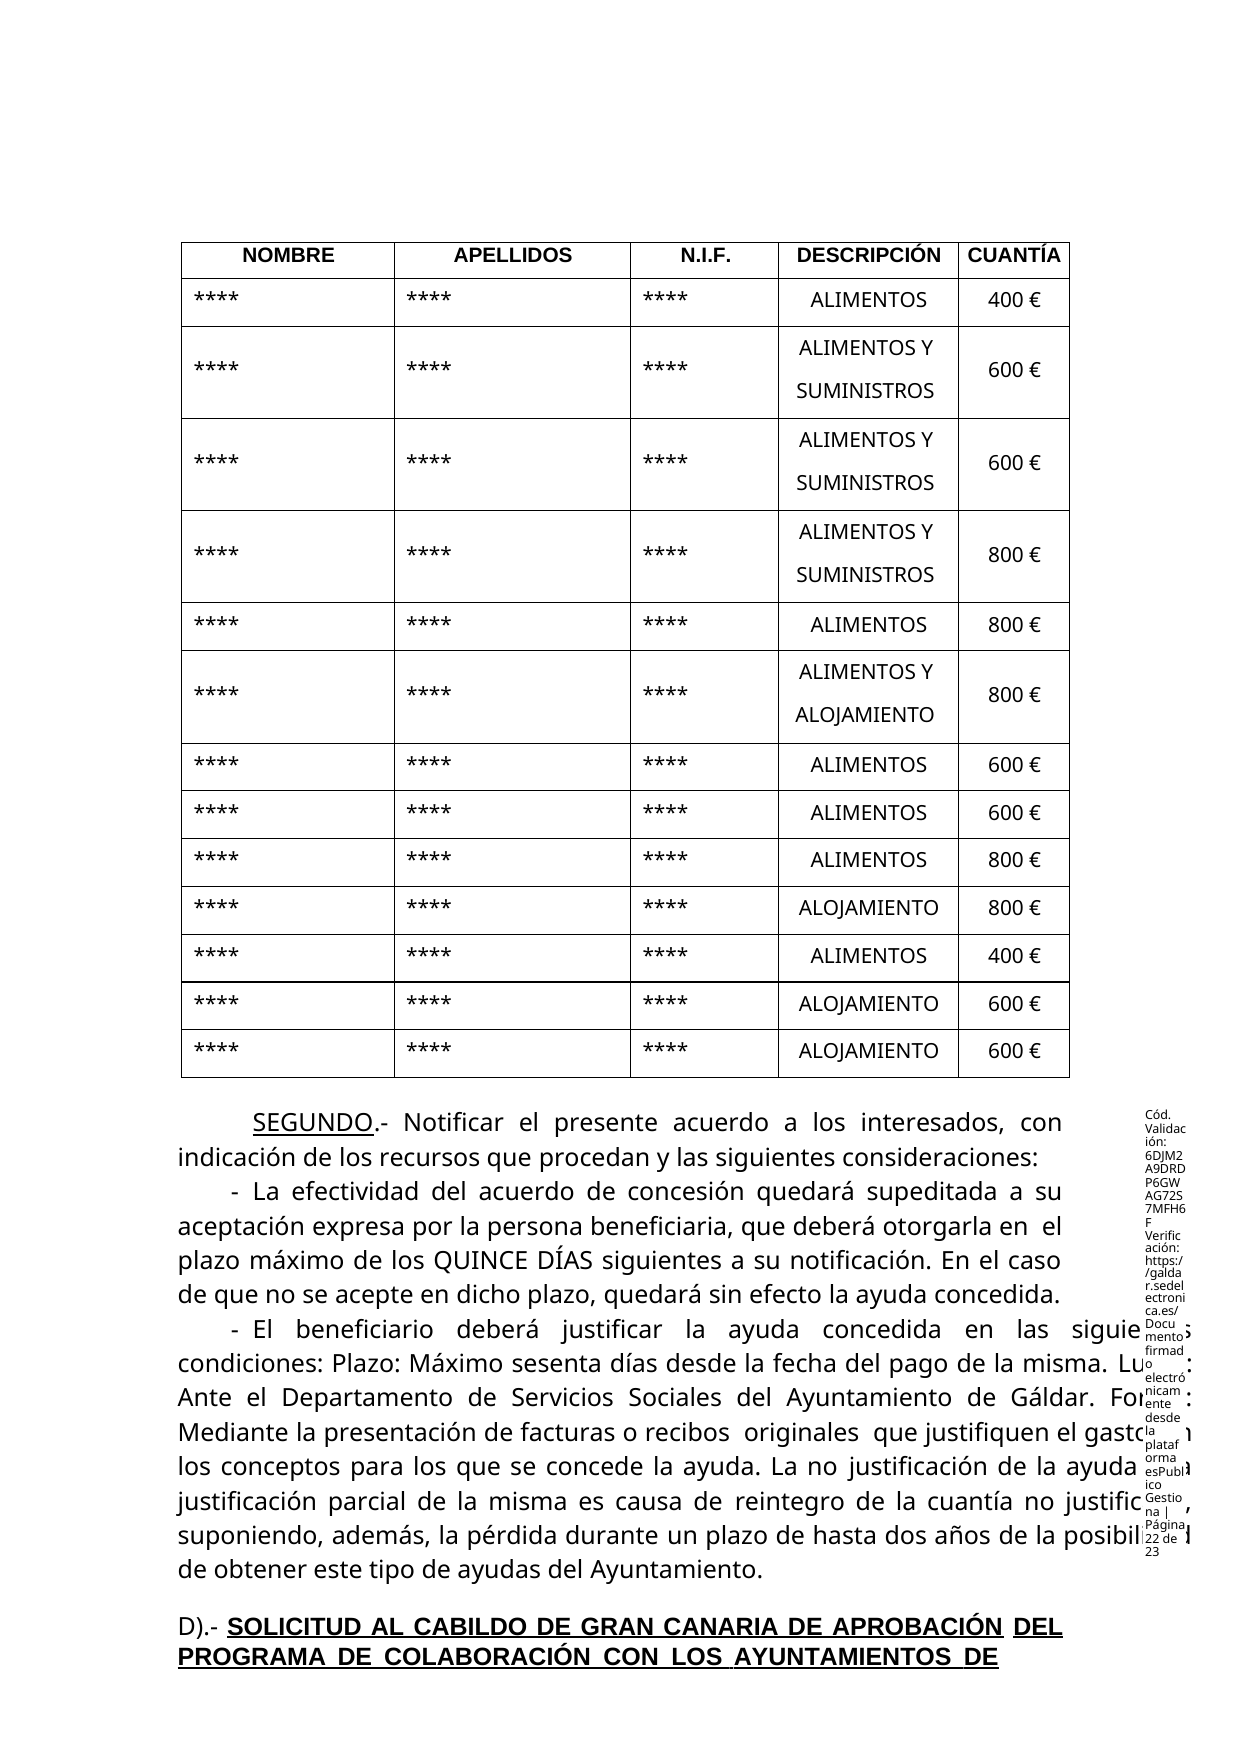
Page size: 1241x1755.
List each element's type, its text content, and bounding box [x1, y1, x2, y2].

table_cell **** [631, 327, 778, 418]
table_cell ALIMENTOS [779, 935, 958, 981]
table_cell 800 € [959, 839, 1069, 886]
table_header NOMBRE [182, 243, 394, 278]
text SEGUNDO.- Notificar el presente acuerdo a los interesados, con indicación de los recursos que procedan y las siguientes consideraciones: [1143, 1107, 1186, 1644]
text Cód. Validación: 6DJM2A9DRDP6GWAG72S7MFH6F [1145, 1109, 1186, 1230]
table_cell **** [395, 279, 630, 326]
table_cell 600 € [959, 1030, 1069, 1077]
table_cell ALOJAMIENTO [779, 983, 958, 1029]
table_cell **** [395, 839, 630, 886]
table_cell 600 € [959, 744, 1069, 790]
table_cell ALIMENTOS [779, 603, 958, 650]
list La efectividad del acuerdo de concesión quedará supeditada a su aceptación expresa por la persona beneficiaria, que deberá otorgarla en el plazo máximo de los QUINCE DÍAS siguientes a su notificación. En el caso de que no se acepte en dicho plazo, quedará sin efecto la ayuda concedida. [167, 1174, 1062, 1311]
table_cell 400 € [959, 935, 1069, 981]
table_cell **** [631, 935, 778, 981]
table_cell **** [182, 887, 394, 934]
table_cell **** [182, 791, 394, 838]
table_cell **** [182, 511, 394, 602]
table_cell **** [395, 651, 630, 743]
table_cell **** [631, 839, 778, 886]
table_header N.I.F. [631, 243, 778, 278]
table_cell ALOJAMIENTO [779, 887, 958, 934]
table_cell **** [631, 983, 778, 1029]
table_cell **** [395, 935, 630, 981]
subtitle D).- SOLICITUD AL CABILDO DE GRAN CANARIA DE APROBACIÓN DEL PROGRAMA DE COLABORACIÓN CON LOS AYUNTAMIENTOS DE [177, 1608, 1063, 1671]
table_cell **** [631, 791, 778, 838]
table_cell 800 € [959, 887, 1069, 934]
table_cell 400 € [959, 279, 1069, 326]
table_cell ALIMENTOS [779, 744, 958, 790]
table_cell 800 € [959, 511, 1069, 602]
table_cell **** [395, 419, 630, 510]
table_cell **** [182, 744, 394, 790]
table_cell **** [631, 603, 778, 650]
table_cell ALOJAMIENTO [779, 1030, 958, 1077]
table_header CUANTÍA [959, 243, 1069, 278]
list El beneficiario deberá justificar la ayuda concedida en las siguientes condiciones: Plazo: Máximo sesenta días desde la fecha del pago de la misma. Lugar: Ante el Departamento de Servicios Sociales del Ayuntamiento de Gáldar. Forma: Mediante la presentación de facturas o recibos originales que justifiquen el gasto, en los conceptos para los que se concede la ayuda. La no justificación de la ayuda o la justificación parcial de la misma es causa de reintegro de la cuantía no justificada, suponiendo, además, la pérdida durante un plazo de hasta dos años de la posibilidad de obtener este tipo de ayudas del Ayuntamiento. [167, 1311, 1143, 1586]
table_cell 600 € [959, 983, 1069, 1029]
table_cell **** [631, 651, 778, 743]
table_cell ALIMENTOS Y ALOJAMIENTO [779, 651, 958, 743]
table_cell **** [182, 603, 394, 650]
table_cell ALIMENTOS Y SUMINISTROS [779, 419, 958, 510]
table_cell **** [182, 1030, 394, 1077]
table_cell 600 € [959, 327, 1069, 418]
table_cell **** [631, 887, 778, 934]
table_cell **** [395, 603, 630, 650]
text Documento firmado electrónicamente desde la plataforma esPublico Gestiona | Página 22 de 23 [1145, 1317, 1186, 1559]
text Verificación: https://galdar.sedelectronica.es/ [1145, 1230, 1186, 1317]
table_cell **** [182, 419, 394, 510]
table_cell ALIMENTOS Y SUMINISTROS [779, 327, 958, 418]
table_cell **** [182, 935, 394, 981]
table_cell 800 € [959, 651, 1069, 743]
table_cell 600 € [959, 791, 1069, 838]
table_cell **** [631, 279, 778, 326]
table_cell **** [395, 327, 630, 418]
table_cell **** [182, 839, 394, 886]
table_header APELLIDOS [395, 243, 630, 278]
table_cell **** [631, 744, 778, 790]
table_cell ALIMENTOS Y SUMINISTROS [779, 511, 958, 602]
table_cell **** [182, 279, 394, 326]
table_cell **** [631, 511, 778, 602]
table_cell **** [395, 1030, 630, 1077]
table_cell **** [395, 983, 630, 1029]
table_cell **** [395, 511, 630, 602]
table_cell **** [395, 744, 630, 790]
table_cell ALIMENTOS [779, 279, 958, 326]
table_cell 600 € [959, 419, 1069, 510]
table_cell ALIMENTOS [779, 839, 958, 886]
table_cell ALIMENTOS [779, 791, 958, 838]
table_cell **** [631, 419, 778, 510]
table_cell **** [182, 327, 394, 418]
table_cell **** [395, 887, 630, 934]
text SEGUNDO.- Notificar el presente acuerdo a los interesados, con indicación de los recursos que procedan y las siguientes consideraciones: [177, 1105, 1063, 1173]
table_cell **** [395, 791, 630, 838]
table_cell 800 € [959, 603, 1069, 650]
table_cell **** [631, 1030, 778, 1077]
table_header DESCRIPCIÓN [779, 243, 958, 278]
table_cell **** [182, 983, 394, 1029]
table_cell **** [182, 651, 394, 743]
